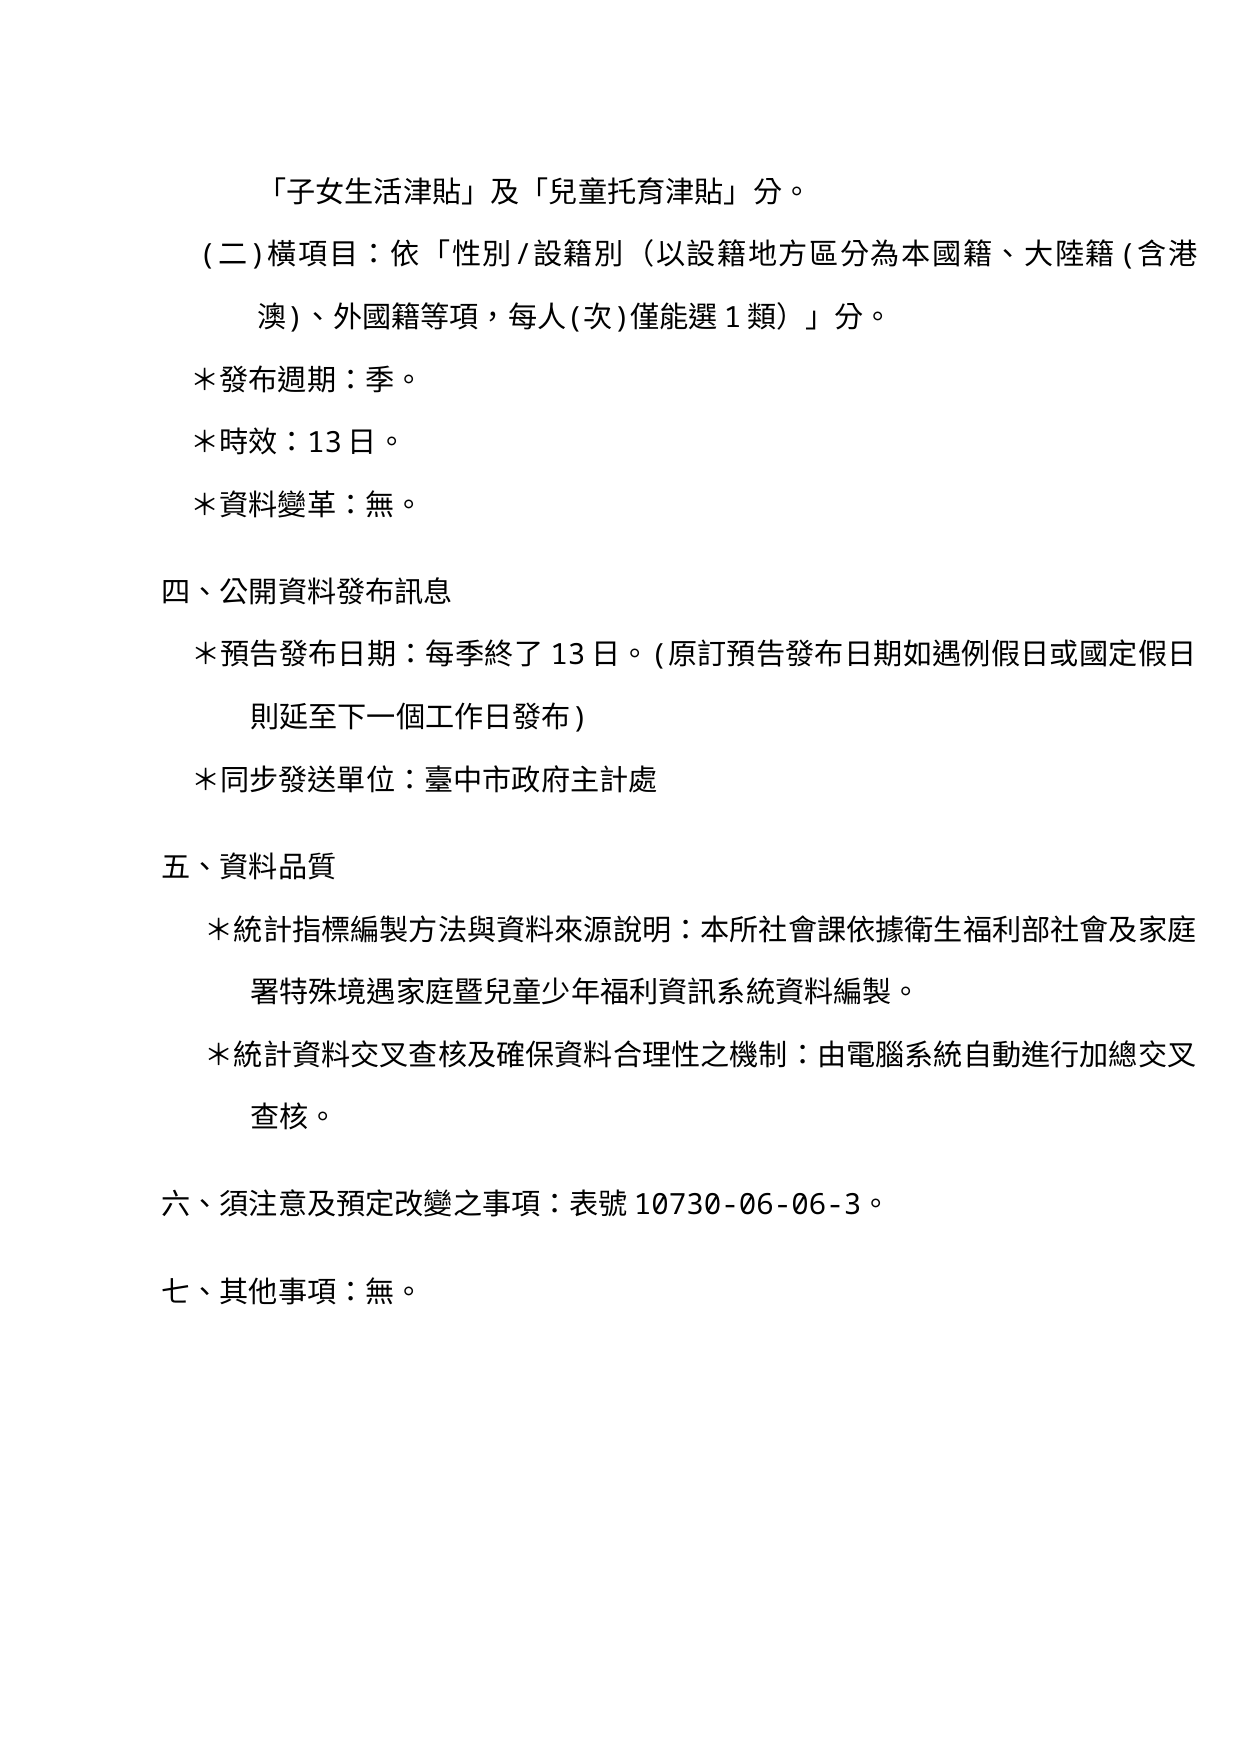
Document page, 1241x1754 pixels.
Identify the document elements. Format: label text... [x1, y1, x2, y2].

table_header 「子女生活津貼」及「兒童托育津貼」分。 (二)橫項目：依「性別/設籍別（以設籍地方區分為本國籍、大陸籍(含港澳)、外國籍等項，每人(次)僅能選1類）」分。 ＊發布週期：季。 ＊時效：13日。 ＊資料變革：無。 四、公開資料發布訊息 ＊預告發布日期：每季終了13日。(原訂預告發布日期如遇例假日或國定假日則延至下一個工作日發布) ＊同步發送單位：臺中市政府主計處 五、資料品質 ＊統計指標編製方法與資料來源說明：本所社會課依據衛生福利部社會及家庭署特殊境遇家庭暨兒童少年福利資訊系統資料編製。 ＊統計資料交叉查核及確保資料合理性之機制：由電腦系統自動進行加總交叉查核。 六、須注意及預定改變之事項：表號10730-06-06-3。 七、其他事項：無。 [150, 148, 1209, 1311]
